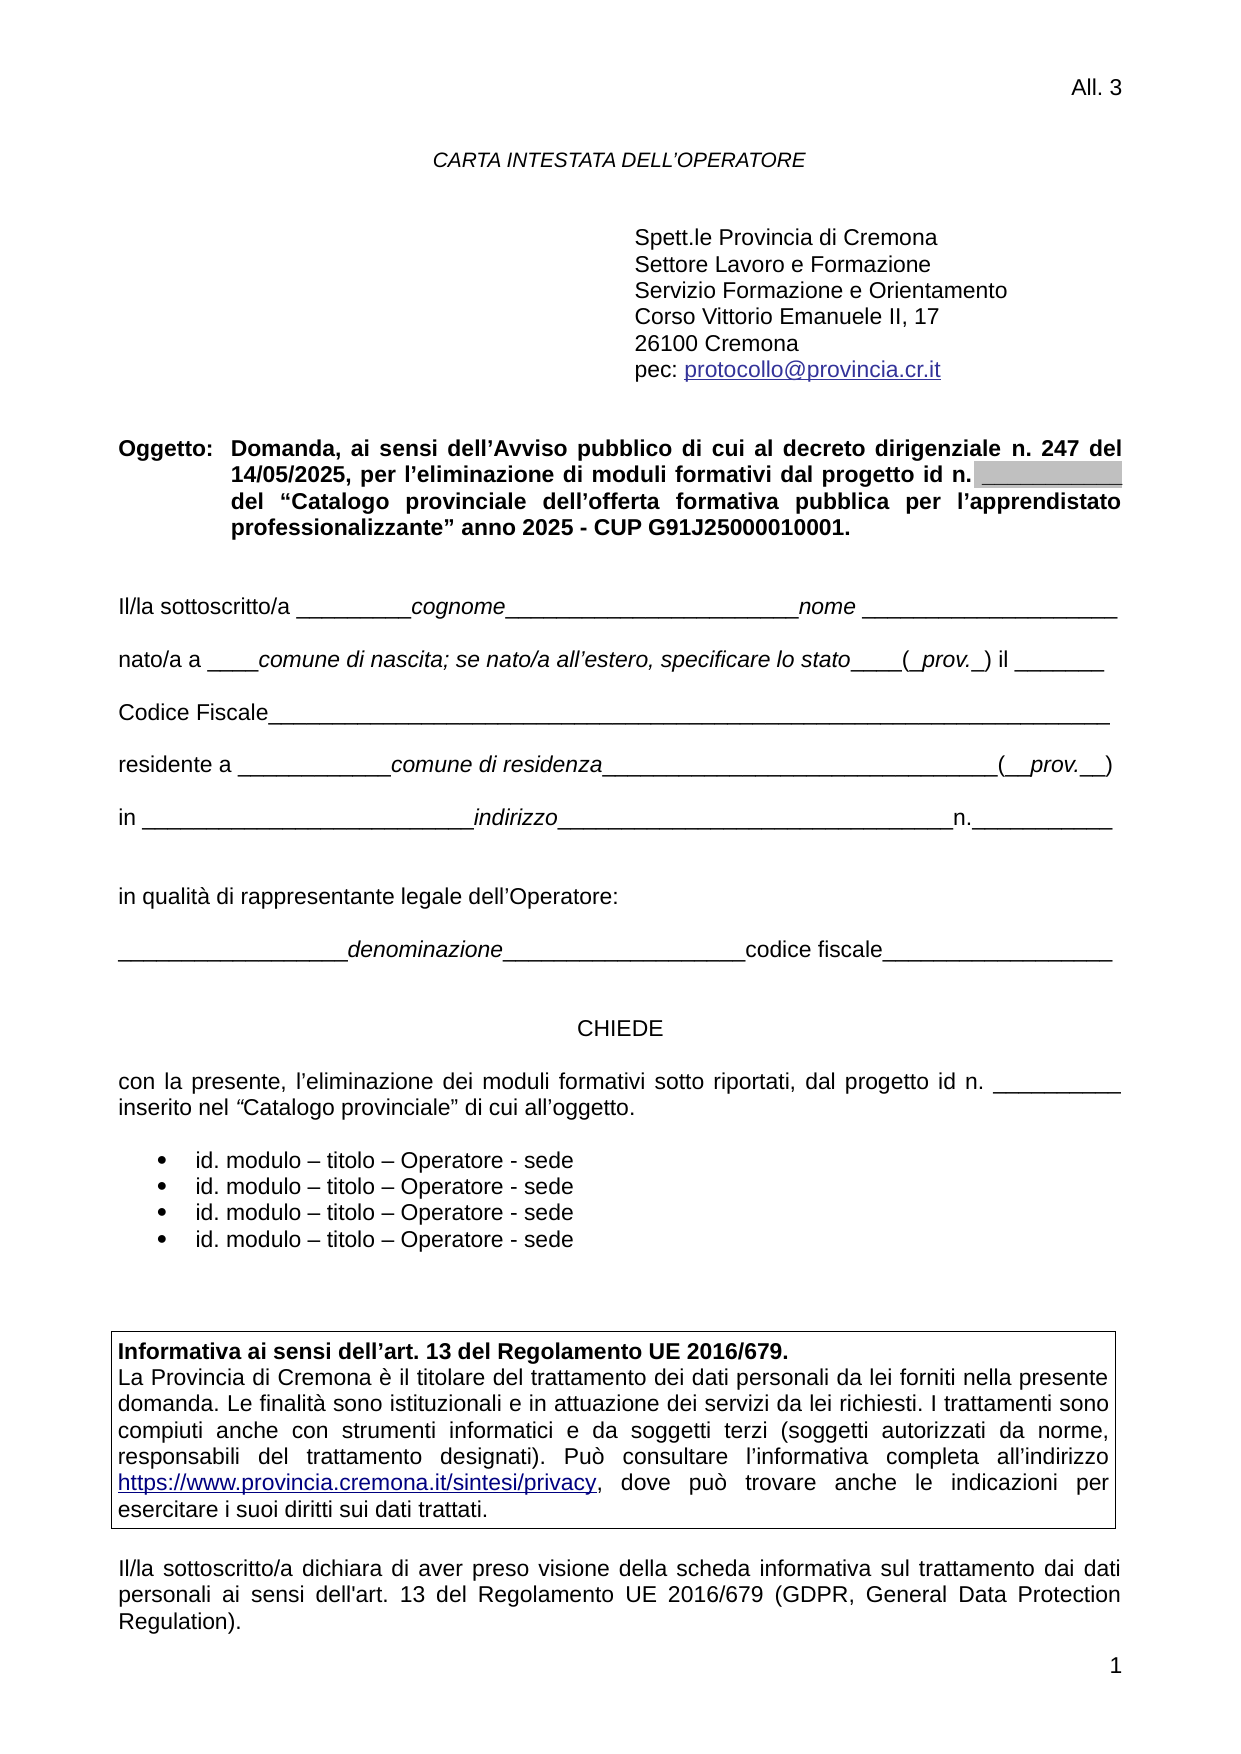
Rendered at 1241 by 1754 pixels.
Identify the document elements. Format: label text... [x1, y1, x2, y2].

text Servizio Formazione e Orientamento [634, 277, 1122, 303]
text CARTA INTESTATA DELL’OPERATORE [118, 148, 1122, 172]
table_header Informativa ai sensi dell’art. 13 del Regolamento UE 2016/679. La Provincia di Cremona è il titolare del trattamento dei dati personali da lei forniti nella presente domanda. Le finalità sono istituzionali e in attuazione dei servizi da lei richiesti. I trattamenti sono compiuti anche con strumenti informatici e da soggetti terzi (soggetti autorizzati da norme, responsabili del trattamento designati). Può consultare l’informativa completa all’indirizzo https://www.provincia.cremona.it/sintesi/privacy, dove può trovare anche le indicazioni per esercitare i suoi diritti sui dati trattati. [112, 1332, 1115, 1528]
text con la presente, l’eliminazione dei moduli formativi sotto riportati, dal progetto id n. __________ inserito nel “Catalogo provinciale” di cui all’oggetto. [118, 1068, 1122, 1120]
text CHIEDE [118, 1015, 1122, 1041]
text in qualità di rappresentante legale dell’Operatore: [118, 883, 1122, 909]
list id. modulo – titolo – Operatore - sede [158, 1147, 1122, 1173]
text Spett.le Provincia di Cremona [634, 224, 1122, 251]
text in __________________________indirizzo_______________________________n.___________ [118, 804, 1122, 830]
text Il/la sottoscritto/a dichiara di aver preso visione della scheda informativa sul trattamento dai dati personali ai sensi dell'art. 13 del Regolamento UE 2016/679 (GDPR, General Data Protection Regulation). [118, 1555, 1122, 1634]
text Settore Lavoro e Formazione [634, 251, 1122, 277]
list id. modulo – titolo – Operatore - sede [158, 1226, 1122, 1252]
text nato/a a ____comune di nascita; se nato/a all’estero, specificare lo stato____(_prov._) il _______ [118, 646, 1122, 672]
list id. modulo – titolo – Operatore - sede [158, 1173, 1122, 1199]
list id. modulo – titolo – Operatore - sede [158, 1199, 1122, 1226]
text __________________denominazione___________________codice fiscale__________________ [118, 936, 1122, 962]
text Corso Vittorio Emanuele II, 17 [634, 303, 1122, 330]
text pec: protocollo@provincia.cr.it [634, 356, 1122, 382]
text Codice Fiscale__________________________________________________________________ [118, 699, 1122, 725]
text Oggetto: Domanda, ai sensi dell’Avviso pubblico di cui al decreto dirigenziale n. 247 del 14/05/2025, per l’eliminazione di moduli formativi dal progetto id n. ___________ del “Catalogo provinciale dell’offerta formativa pubblica per l’apprendistato professionalizzante” anno 2025 - CUP G91J25000010001. [118, 435, 1122, 541]
text Il/la sottoscritto/a _________cognome_______________________nome ____________________ [118, 593, 1122, 619]
text 26100 Cremona [634, 330, 1122, 356]
text residente a ____________comune di residenza_______________________________(__prov.__) [118, 751, 1122, 778]
